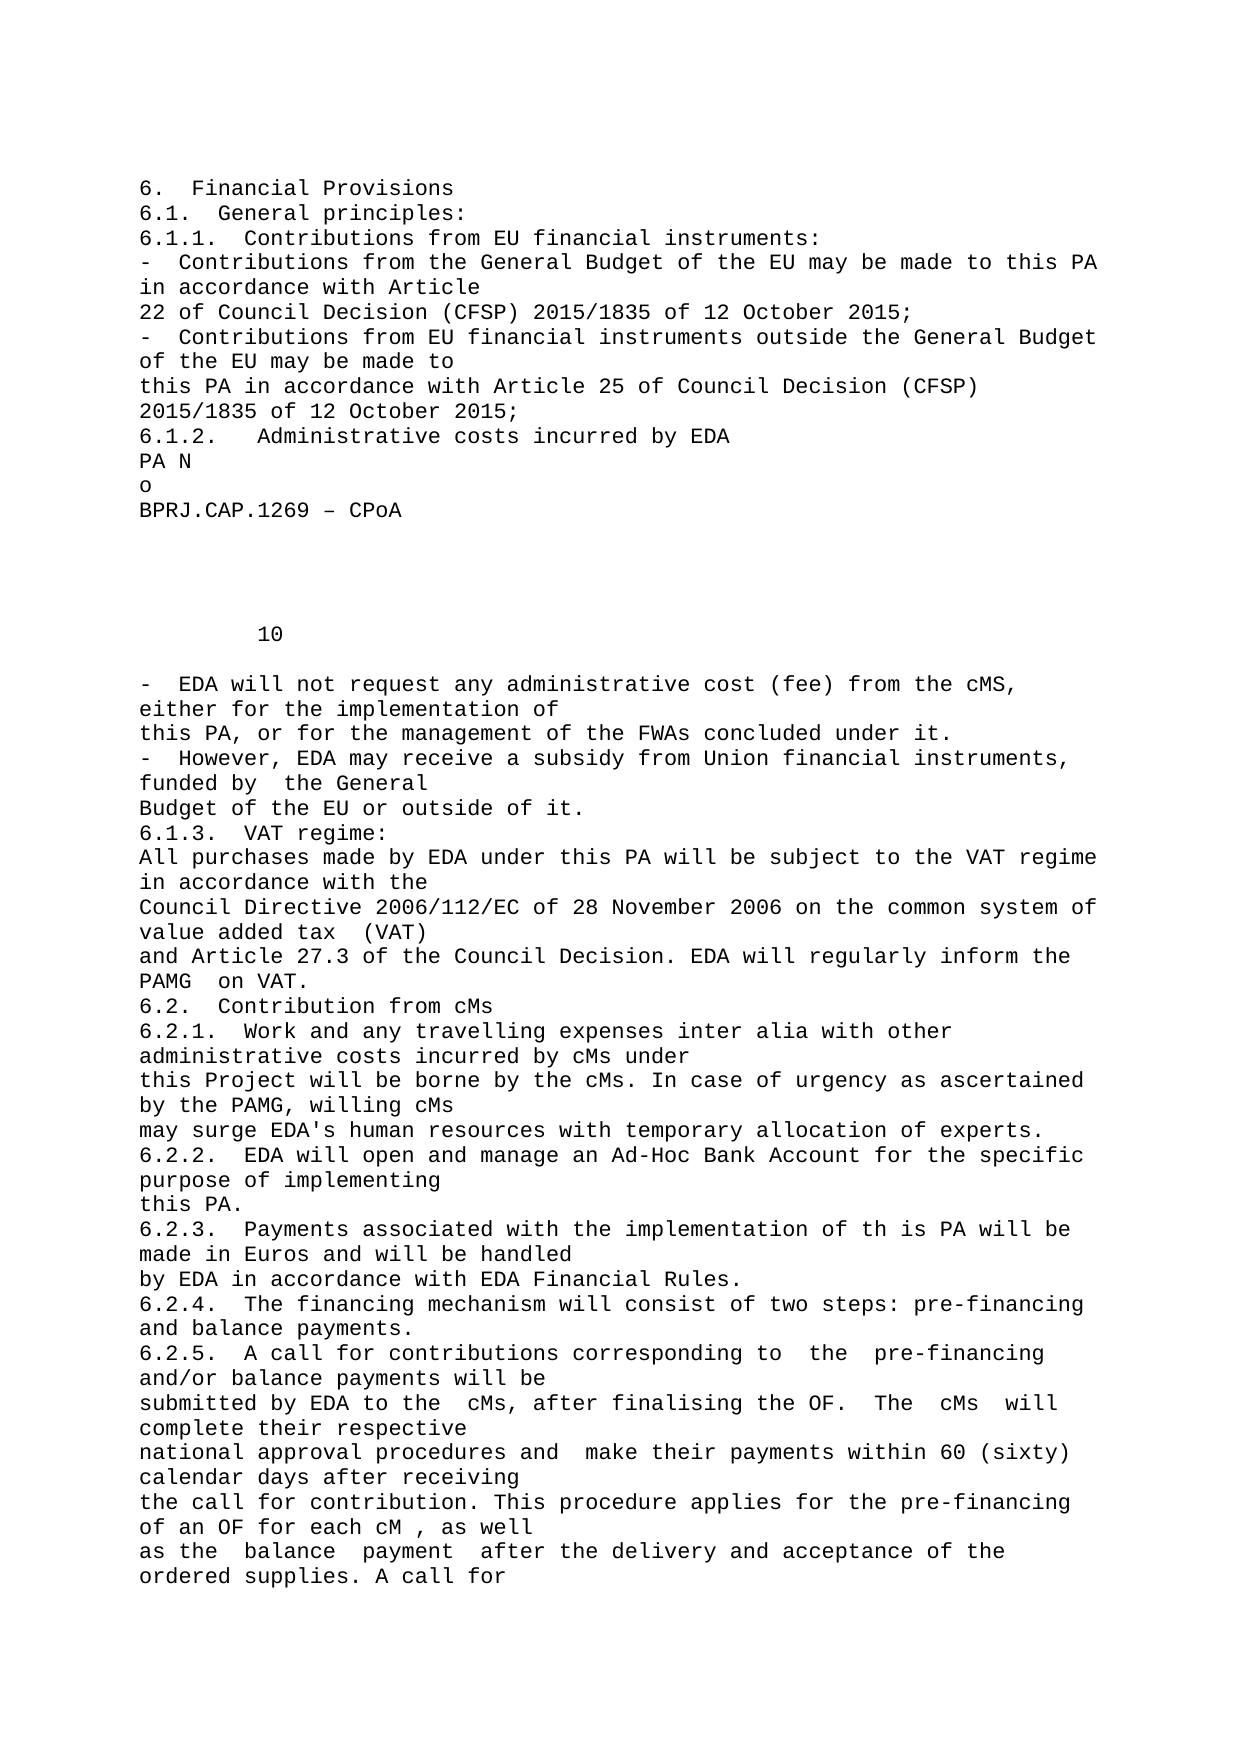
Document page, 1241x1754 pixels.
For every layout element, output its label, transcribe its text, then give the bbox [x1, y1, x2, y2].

text 6.2.5. A call for contributions corresponding to the pre-financing and/or balance payments will be [139, 1342, 1101, 1392]
text - Contributions from the General Budget of the EU may be made to this PA in accordance with Article [139, 252, 1101, 301]
text Council Directive 2006/112/EC of 28 November 2006 on the common system of value added tax (VAT) [139, 896, 1101, 946]
text All purchases made by EDA under this PA will be subject to the VAT regime in accordance with the [139, 847, 1101, 896]
text the call for contribution. This procedure applies for the pre-financing of an OF for each cM , as well [139, 1491, 1101, 1541]
text 6.2.3. Payments associated with the implementation of th is PA will be made in Euros and will be handled [139, 1218, 1101, 1268]
text by EDA in accordance with EDA Financial Rules. [139, 1268, 1101, 1293]
text - EDA will not request any administrative cost (fee) from the cMS, either for the implementation of [139, 673, 1101, 723]
text 6.1.2. Administrative costs incurred by EDA [139, 425, 1101, 450]
text 22 of Council Decision (CFSP) 2015/1835 of 12 October 2015; [139, 301, 1101, 326]
text national approval procedures and make their payments within 60 (sixty) calendar days after receiving [139, 1442, 1101, 1491]
text 10 [139, 623, 1101, 648]
text this PA, or for the management of the FWAs concluded under it. [139, 723, 1101, 747]
text PA N [139, 450, 1101, 475]
text as the balance payment after the delivery and acceptance of the ordered supplies. A call for [139, 1541, 1101, 1590]
text - Contributions from EU financial instruments outside the General Budget of the EU may be made to [139, 326, 1101, 376]
text this PA. [139, 1194, 1101, 1218]
text 6.1.3. VAT regime: [139, 822, 1101, 847]
text BPRJ.CAP.1269 – CPoA [139, 499, 1101, 524]
text may surge EDA's human resources with temporary allocation of experts. [139, 1119, 1101, 1144]
text and Article 27.3 of the Council Decision. EDA will regularly inform the PAMG on VAT. [139, 946, 1101, 995]
text Budget of the EU or outside of it. [139, 797, 1101, 822]
text 6.2.4. The financing mechanism will consist of two steps: pre-financing and balance payments. [139, 1293, 1101, 1342]
text 6.2. Contribution from cMs [139, 995, 1101, 1020]
text o [139, 475, 1101, 499]
text this PA in accordance with Article 25 of Council Decision (CFSP) 2015/1835 of 12 October 2015; [139, 376, 1101, 425]
text 6.1. General principles: [139, 202, 1101, 227]
text - However, EDA may receive a subsidy from Union financial instruments, funded by the General [139, 747, 1101, 797]
text 6.2.1. Work and any travelling expenses inter alia with other administrative costs incurred by cMs under [139, 1020, 1101, 1070]
text this Project will be borne by the cMs. In case of urgency as ascertained by the PAMG, willing cMs [139, 1070, 1101, 1119]
text 6. Financial Provisions [139, 177, 1101, 202]
text 6.1.1. Contributions from EU financial instruments: [139, 227, 1101, 252]
text 6.2.2. EDA will open and manage an Ad-Hoc Bank Account for the specific purpose of implementing [139, 1144, 1101, 1194]
text submitted by EDA to the cMs, after finalising the OF. The cMs will complete their respective [139, 1392, 1101, 1442]
